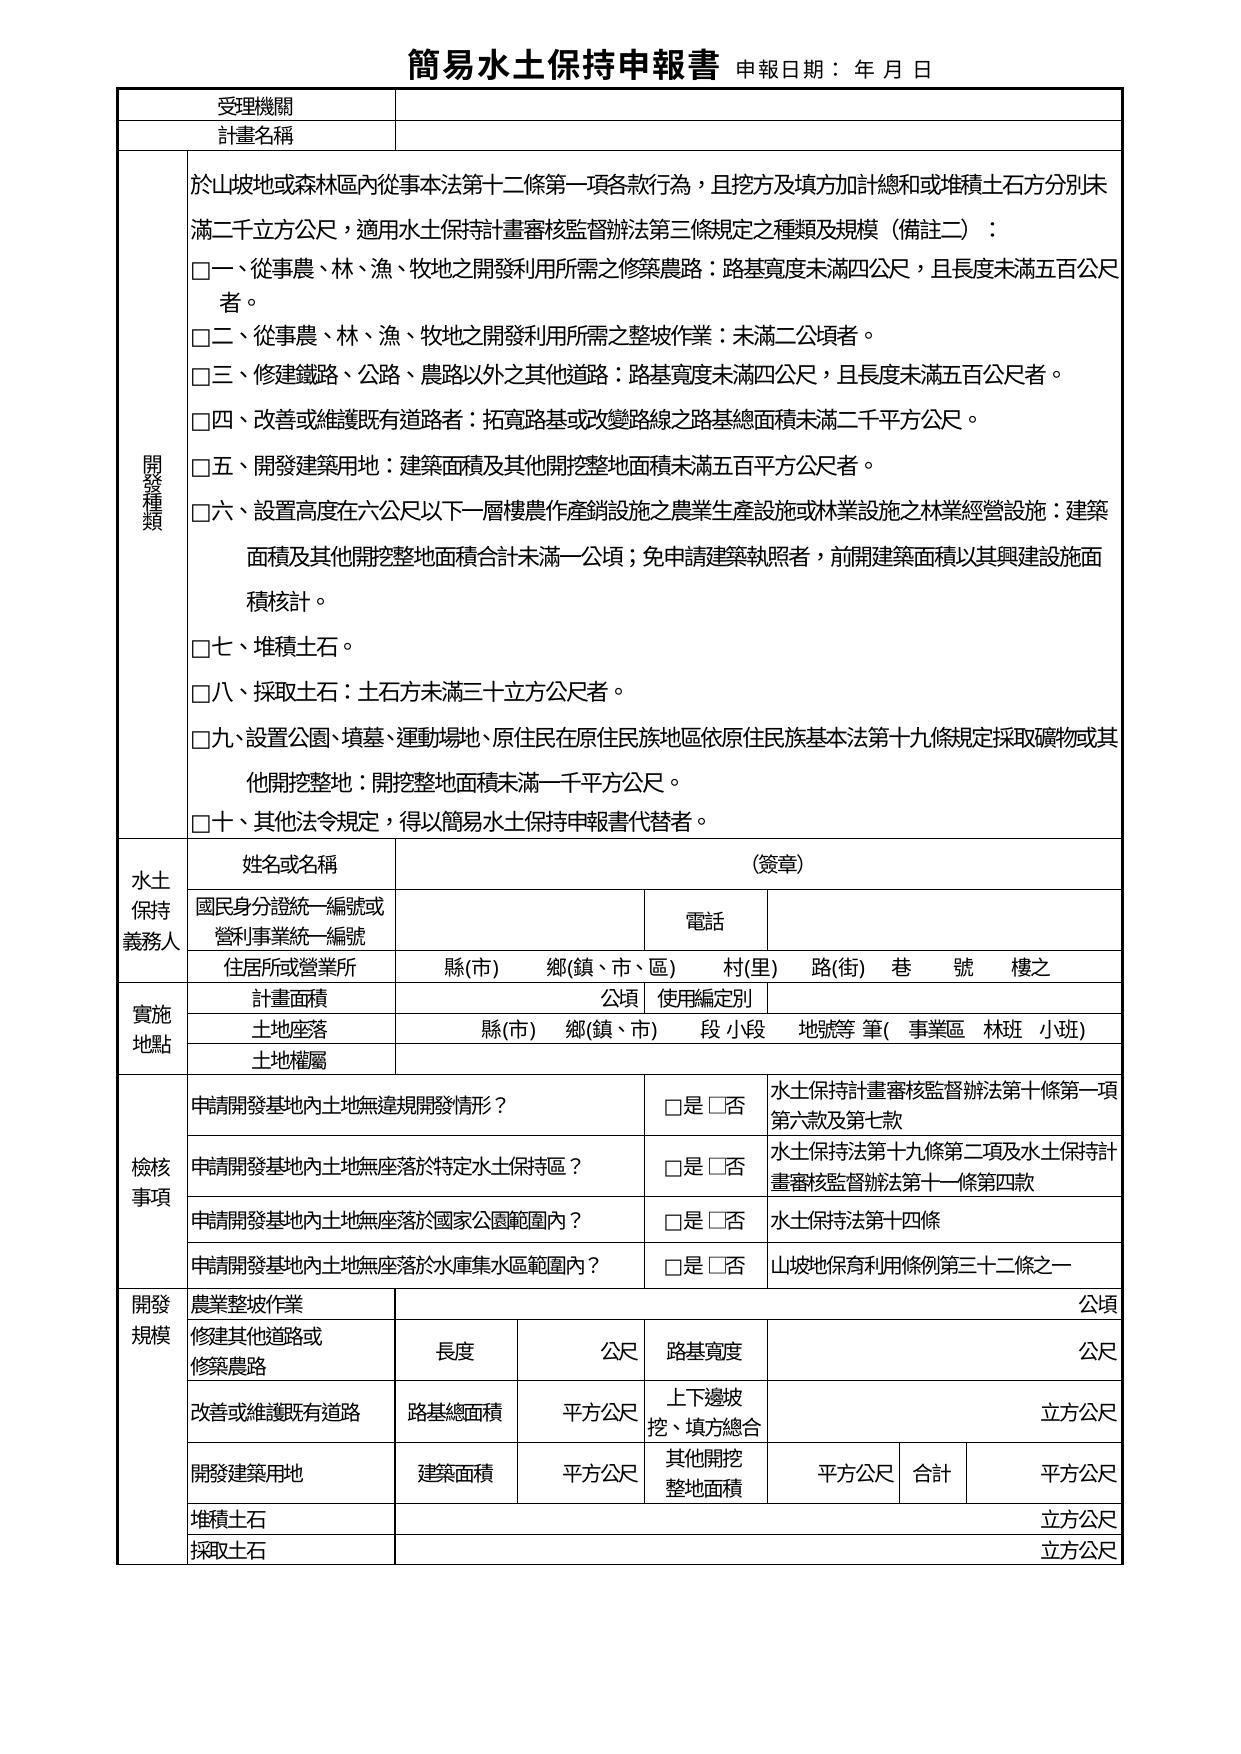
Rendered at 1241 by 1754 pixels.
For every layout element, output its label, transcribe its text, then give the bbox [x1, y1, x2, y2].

table_header [396, 90, 1121, 120]
table_cell 立方公尺 [396, 1504, 1121, 1533]
table_cell [768, 983, 1121, 1012]
table_cell □是 □否 [645, 1136, 767, 1196]
table_cell 立方公尺 [396, 1535, 1121, 1564]
table_cell 申請開發基地內土地無座落於水庫集水區範圍內？ [188, 1243, 644, 1288]
table_cell 縣(市) 鄉(鎮、市、區) 村(里) 路(街) 巷 號 樓之 [396, 951, 1121, 982]
table_cell 其他開挖 整地面積 [645, 1443, 767, 1503]
text 簡易水土保持申報書 申報日期： 年 月 日 [118, 39, 1074, 87]
table_cell 姓名或名稱 [188, 839, 395, 889]
table_cell （簽章） [396, 839, 1121, 889]
table_cell 實施 地點 [119, 983, 187, 1074]
table_cell 水土 保持 義務人 [119, 839, 187, 982]
table_cell 於山坡地或森林區內從事本法第十二條第一項各款行為，且挖方及填方加計總和或堆積土石方分別未滿二千立方公尺，適用水土保持計畫審核監督辦法第三條規定之種類及規模（備註二）： □一、從事農、林、漁、牧地之開發利用所需之修築農路：路基寬度未滿四公尺，且長度未滿五百公尺者。 □二、從事農、林、漁、牧地之開發利用所需之整坡作業：未滿二公頃者。 □三、修建鐵路、公路、農路以外之其他道路：路基寬度未滿四公尺，且長度未滿五百公尺者。 □四、改善或維護既有道路者：拓寬路基或改變路線之路基總面積未滿二千平方公尺。 □五、開發建築用地：建築面積及其他開挖整地面積未滿五百平方公尺者。 □六、設置高度在六公尺以下一層樓農作產銷設施之農業生產設施或林業設施之林業經營設施：建築面積及其他開挖整地面積合計未滿一公頃；免申請建築執照者，前開建築面積以其興建設施面積核計。 □七、堆積土石。 □八、採取土石：土石方未滿三十立方公尺者。 □九、設置公園、墳墓、運動場地、原住民在原住民族地區依原住民族基本法第十九條規定採取礦物或其他開挖整地：開挖整地面積未滿一千平方公尺。 □十、其他法令規定，得以簡易水土保持申報書代替者。 [188, 151, 1121, 838]
table_cell □是 □否 [645, 1243, 767, 1288]
table_header 受理機關 [119, 90, 395, 120]
table_cell 採取土石 [188, 1535, 394, 1564]
table_cell 長度 [396, 1320, 517, 1380]
table_cell 國民身分證統一編號或 營利事業統一編號 [188, 890, 395, 950]
table_cell [396, 890, 644, 950]
table_cell 修建其他道路或 修築農路 [188, 1320, 394, 1380]
table_cell 檢核 事項 [119, 1075, 187, 1288]
table_cell 公頃 [396, 983, 644, 1012]
table_cell 改善或維護既有道路 [188, 1381, 394, 1442]
table_cell 計畫名稱 [119, 121, 395, 150]
table_cell [396, 1044, 1121, 1074]
table_cell 公尺 [518, 1320, 644, 1380]
table_cell 土地權屬 [188, 1044, 395, 1074]
table_cell 申請開發基地內土地無違規開發情形？ [188, 1075, 644, 1135]
table_cell 電話 [645, 890, 767, 950]
table_cell 開發 規模 [119, 1289, 187, 1564]
table_cell 水土保持計畫審核監督辦法第十條第一項第六款及第七款 [768, 1075, 1121, 1135]
table_cell 縣(市) 鄉(鎮、市) 段 小段 地號等 筆( 事業區 林班 小班) [396, 1014, 1121, 1043]
table_cell 立方公尺 [768, 1381, 1121, 1442]
table_cell 公頃 [396, 1289, 1121, 1319]
table_cell 申請開發基地內土地無座落於國家公園範圍內？ [188, 1197, 644, 1242]
table_cell 合計 [900, 1443, 966, 1503]
table_cell [768, 890, 1121, 950]
table_cell 水土保持法第十九條第二項及水土保持計畫審核監督辦法第十一條第四款 [768, 1136, 1121, 1196]
table_cell [396, 121, 1121, 150]
table_cell 申請開發基地內土地無座落於特定水土保持區？ [188, 1136, 644, 1196]
table_cell 開發建築用地 [188, 1443, 394, 1503]
table_cell 平方公尺 [768, 1443, 899, 1503]
table_cell 住居所或營業所 [188, 951, 395, 982]
table_cell 堆積土石 [188, 1504, 394, 1533]
table_cell □是 □否 [645, 1075, 767, 1135]
table_cell 使用編定別 [645, 983, 767, 1012]
table_cell 建築面積 [396, 1443, 517, 1503]
table_cell 平方公尺 [967, 1443, 1121, 1503]
table_cell 山坡地保育利用條例第三十二條之一 [768, 1243, 1121, 1288]
table_cell 開發種類 [119, 151, 187, 838]
table_cell 公尺 [768, 1320, 1121, 1380]
table_cell □是 □否 [645, 1197, 767, 1242]
table_cell 農業整坡作業 [188, 1289, 394, 1319]
table_cell 水土保持法第十四條 [768, 1197, 1121, 1242]
table_cell 路基總面積 [396, 1381, 517, 1442]
table_cell 平方公尺 [518, 1443, 644, 1503]
table_cell 土地座落 [188, 1014, 395, 1043]
table_cell 平方公尺 [518, 1381, 644, 1442]
table_cell 計畫面積 [188, 983, 395, 1012]
table_cell 路基寬度 [645, 1320, 767, 1380]
table_cell 上下邊坡 挖、填方總合 [645, 1381, 767, 1442]
